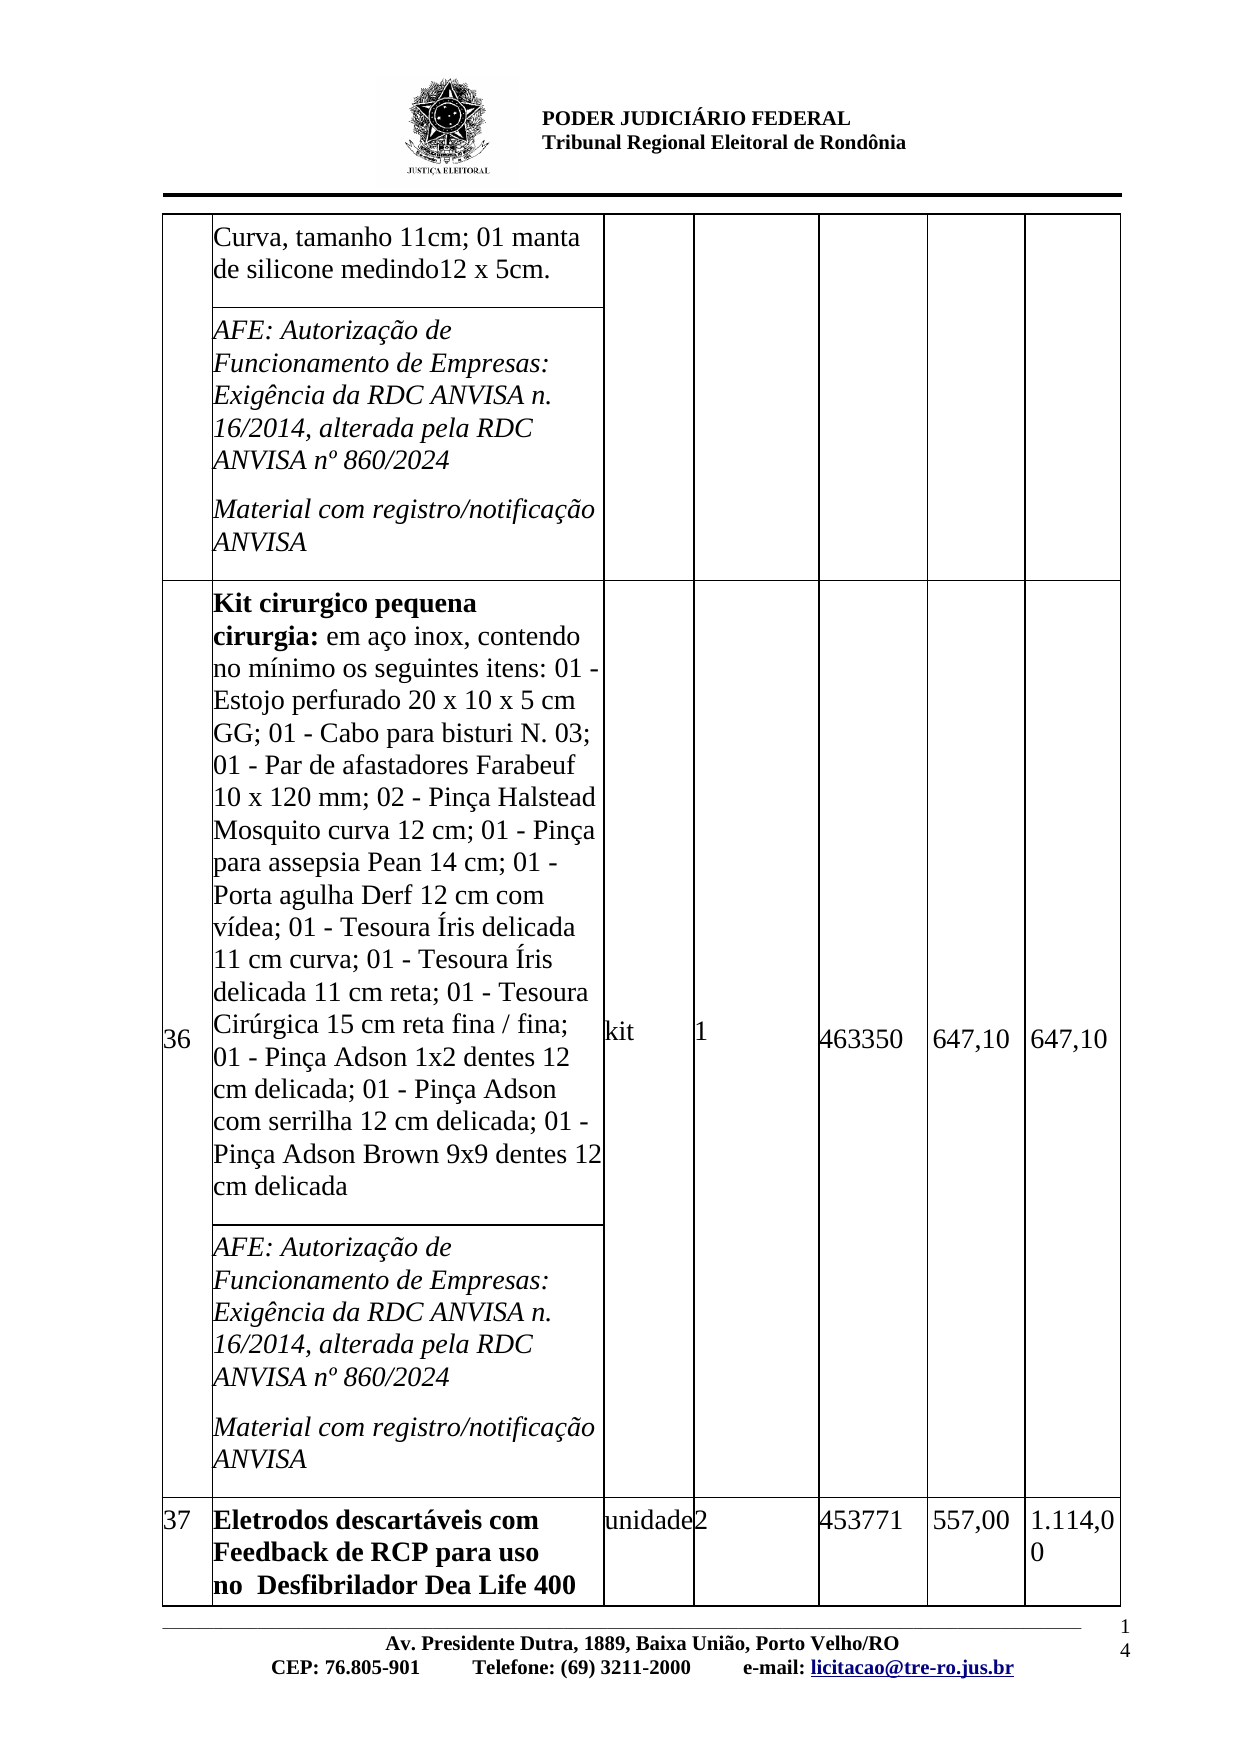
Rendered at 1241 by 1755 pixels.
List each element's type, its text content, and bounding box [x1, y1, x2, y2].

table_cell 463350 [820, 581, 927, 1497]
table_cell kit [605, 581, 693, 1497]
table_cell 453771 [820, 1498, 927, 1605]
table_cell 37 [163, 1498, 212, 1605]
table_cell AFE: Autorização de Funcionamento de Empresas: Exigência da RDC ANVISA n. 16/2014, alterada pela RDC ANVISA nº 860/2024 Material com registro/notificação ANVISA [213, 1226, 603, 1497]
table_cell 557,00 [928, 1498, 1024, 1605]
table_cell 36 [163, 581, 212, 1497]
table_cell 647,10 [1026, 581, 1120, 1497]
table_cell Curva, tamanho 11cm; 01 manta de silicone medindo12 x 5cm. [213, 215, 603, 307]
table_cell [928, 215, 1024, 579]
table_cell 1 [695, 581, 818, 1497]
table_cell [163, 215, 212, 579]
table_cell 647,10 [928, 581, 1024, 1497]
table_cell 1.114,00 [1026, 1498, 1120, 1605]
table_cell Eletrodos descartáveis com Feedback de RCP para uso no Desfibrilador Dea Life 400 [213, 1498, 603, 1605]
table_cell Kit cirurgico pequena cirurgia: em aço inox, contendo no mínimo os seguintes itens: 01 - Estojo perfurado 20 x 10 x 5 cm GG; 01 - Cabo para bisturi N. 03; 01 - Par de afastadores Farabeuf 10 x 120 mm; 02 - Pinça Halstead Mosquito curva 12 cm; 01 - Pinça para assepsia Pean 14 cm; 01 - Porta agulha Derf 12 cm com vídea; 01 - Tesoura Íris delicada 11 cm curva; 01 - Tesoura Íris delicada 11 cm reta; 01 - Tesoura Cirúrgica 15 cm reta fina / fina; 01 - Pinça Adson 1x2 dentes 12 cm delicada; 01 - Pinça Adson com serrilha 12 cm delicada; 01 - Pinça Adson Brown 9x9 dentes 12 cm delicada [213, 581, 603, 1224]
table_cell [1026, 215, 1120, 579]
table_cell unidade [605, 1498, 693, 1605]
table_cell [605, 215, 693, 579]
table_cell AFE: Autorização de Funcionamento de Empresas: Exigência da RDC ANVISA n. 16/2014, alterada pela RDC ANVISA nº 860/2024 Material com registro/notificação ANVISA [213, 308, 603, 579]
table_cell [820, 215, 927, 579]
table_cell [695, 215, 818, 579]
table_cell 2 [695, 1498, 818, 1605]
